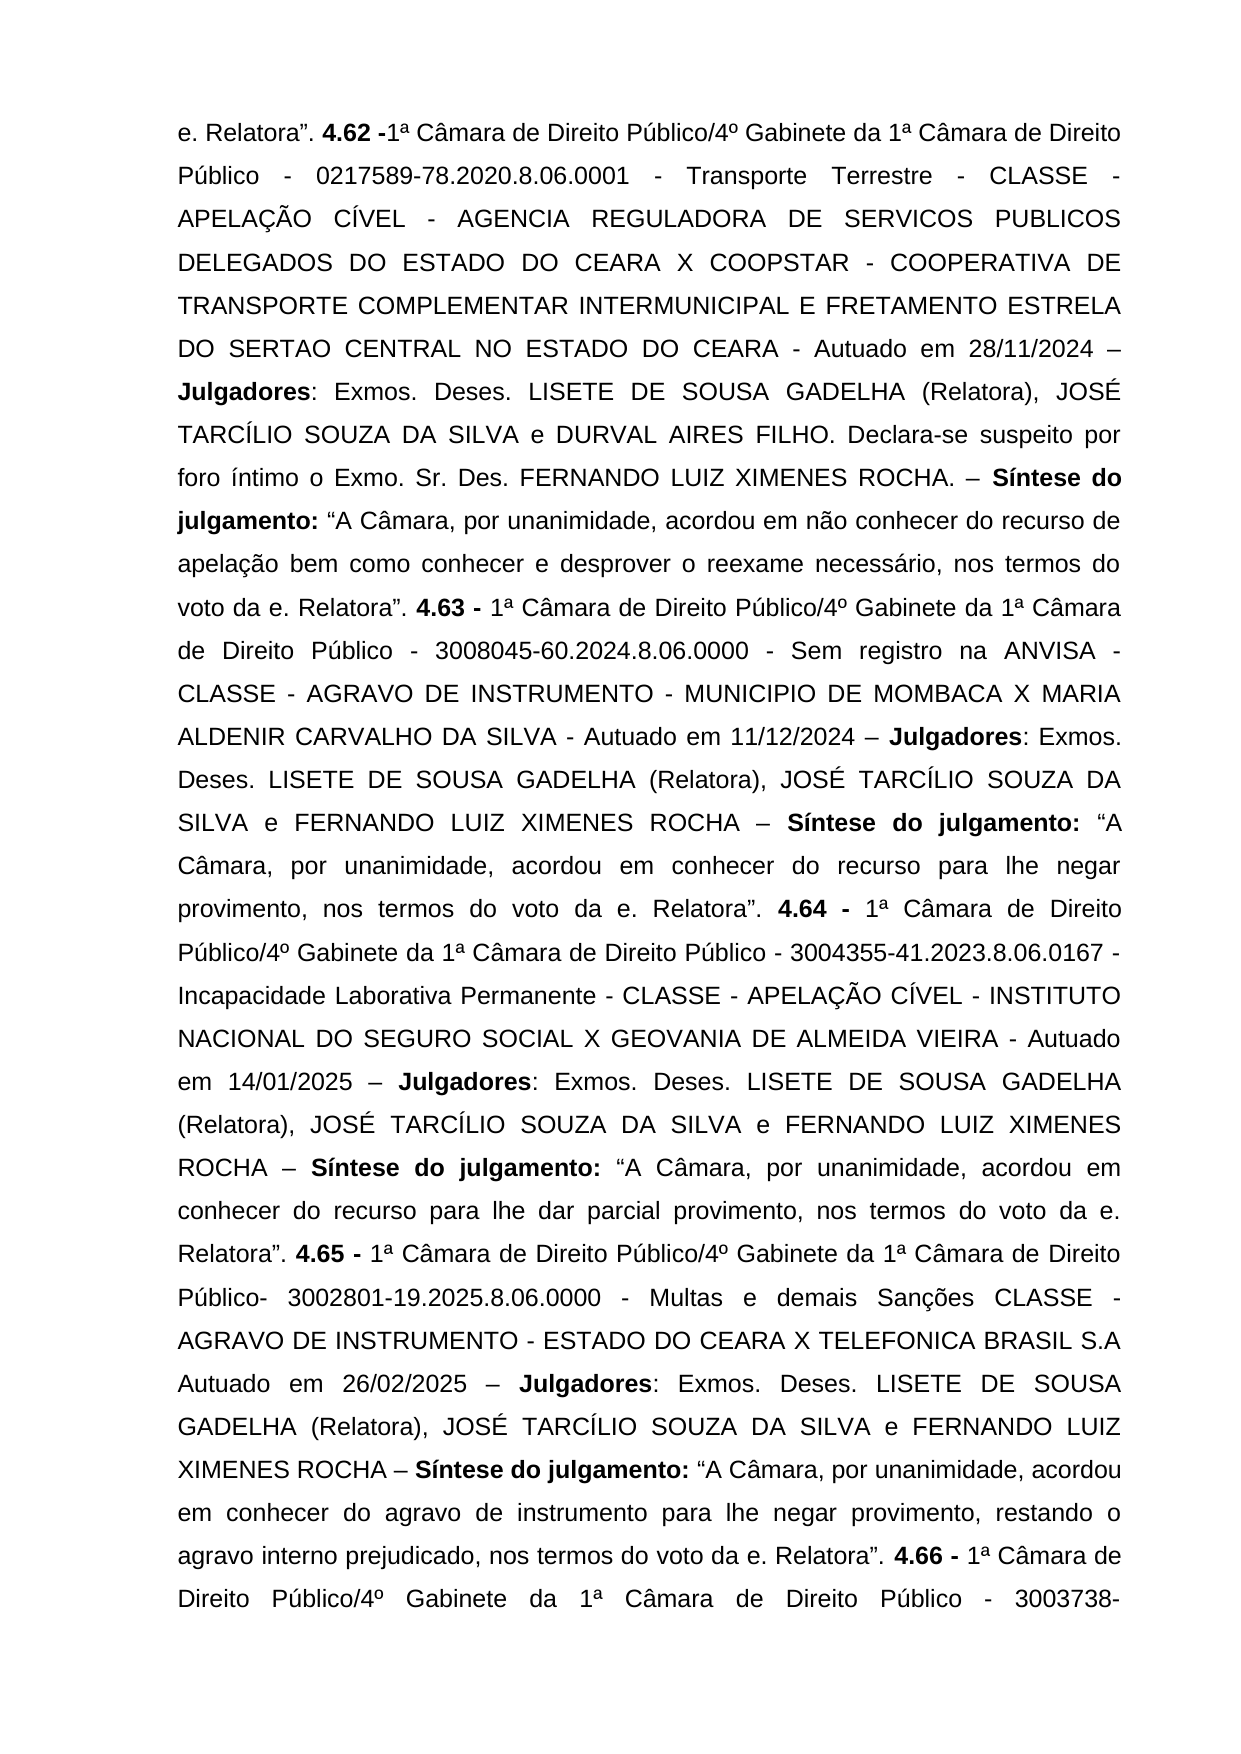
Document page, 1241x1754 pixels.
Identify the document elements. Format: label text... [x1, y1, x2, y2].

text e. Relatora”. 4.62 -1ª Câmara de Direito Público/4º Gabinete da 1ª Câmara de Direito Público - 0217589-78.2020.8.06.0001 - Transporte Terrestre - CLASSE - APELAÇÃO CÍVEL - AGENCIA REGULADORA DE SERVICOS PUBLICOS DELEGADOS DO ESTADO DO CEARA X COOPSTAR - COOPERATIVA DE TRANSPORTE COMPLEMENTAR INTERMUNICIPAL E FRETAMENTO ESTRELA DO SERTAO CENTRAL NO ESTADO DO CEARA - Autuado em 28/11/2024 – Julgadores: Exmos. Deses. LISETE DE SOUSA GADELHA (Relatora), JOSÉ TARCÍLIO SOUZA DA SILVA e DURVAL AIRES FILHO. Declara-se suspeito por foro íntimo o Exmo. Sr. Des. FERNANDO LUIZ XIMENES ROCHA. – Síntese do julgamento: “A Câmara, por unanimidade, acordou em não conhecer do recurso de apelação bem como conhecer e desprover o reexame necessário, nos termos do voto da e. Relatora”. 4.63 - 1ª Câmara de Direito Público/4º Gabinete da 1ª Câmara de Direito Público - 3008045-60.2024.8.06.0000 - Sem registro na ANVISA - CLASSE - AGRAVO DE INSTRUMENTO - MUNICIPIO DE MOMBACA X MARIA ALDENIR CARVALHO DA SILVA - Autuado em 11/12/2024 – Julgadores: Exmos. Deses. LISETE DE SOUSA GADELHA (Relatora), JOSÉ TARCÍLIO SOUZA DA SILVA e FERNANDO LUIZ XIMENES ROCHA – Síntese do julgamento: “A Câmara, por unanimidade, acordou em conhecer do recurso para lhe negar provimento, nos termos do voto da e. Relatora”. 4.64 - 1ª Câmara de Direito Público/4º Gabinete da 1ª Câmara de Direito Público - 3004355-41.2023.8.06.0167 - Incapacidade Laborativa Permanente - CLASSE - APELAÇÃO CÍVEL - INSTITUTO NACIONAL DO SEGURO SOCIAL X GEOVANIA DE ALMEIDA VIEIRA - Autuado em 14/01/2025 – Julgadores: Exmos. Deses. LISETE DE SOUSA GADELHA (Relatora), JOSÉ TARCÍLIO SOUZA DA SILVA e FERNANDO LUIZ XIMENES ROCHA – Síntese do julgamento: “A Câmara, por unanimidade, acordou em conhecer do recurso para lhe dar parcial provimento, nos termos do voto da e. Relatora”. 4.65 - 1ª Câmara de Direito Público/4º Gabinete da 1ª Câmara de Direito Público- 3002801-19.2025.8.06.0000 - Multas e demais Sanções CLASSE - AGRAVO DE INSTRUMENTO - ESTADO DO CEARA X TELEFONICA BRASIL S.A Autuado em 26/02/2025 – Julgadores: Exmos. Deses. LISETE DE SOUSA GADELHA (Relatora), JOSÉ TARCÍLIO SOUZA DA SILVA e FERNANDO LUIZ XIMENES ROCHA – Síntese do julgamento: “A Câmara, por unanimidade, acordou em conhecer do agravo de instrumento para lhe negar provimento, restando o agravo interno prejudicado, nos termos do voto da e. Relatora”. 4.66 - 1ª Câmara de Direito Público/4º Gabinete da 1ª Câmara de Direito Público - 3003738- [177, 118, 1122, 1613]
